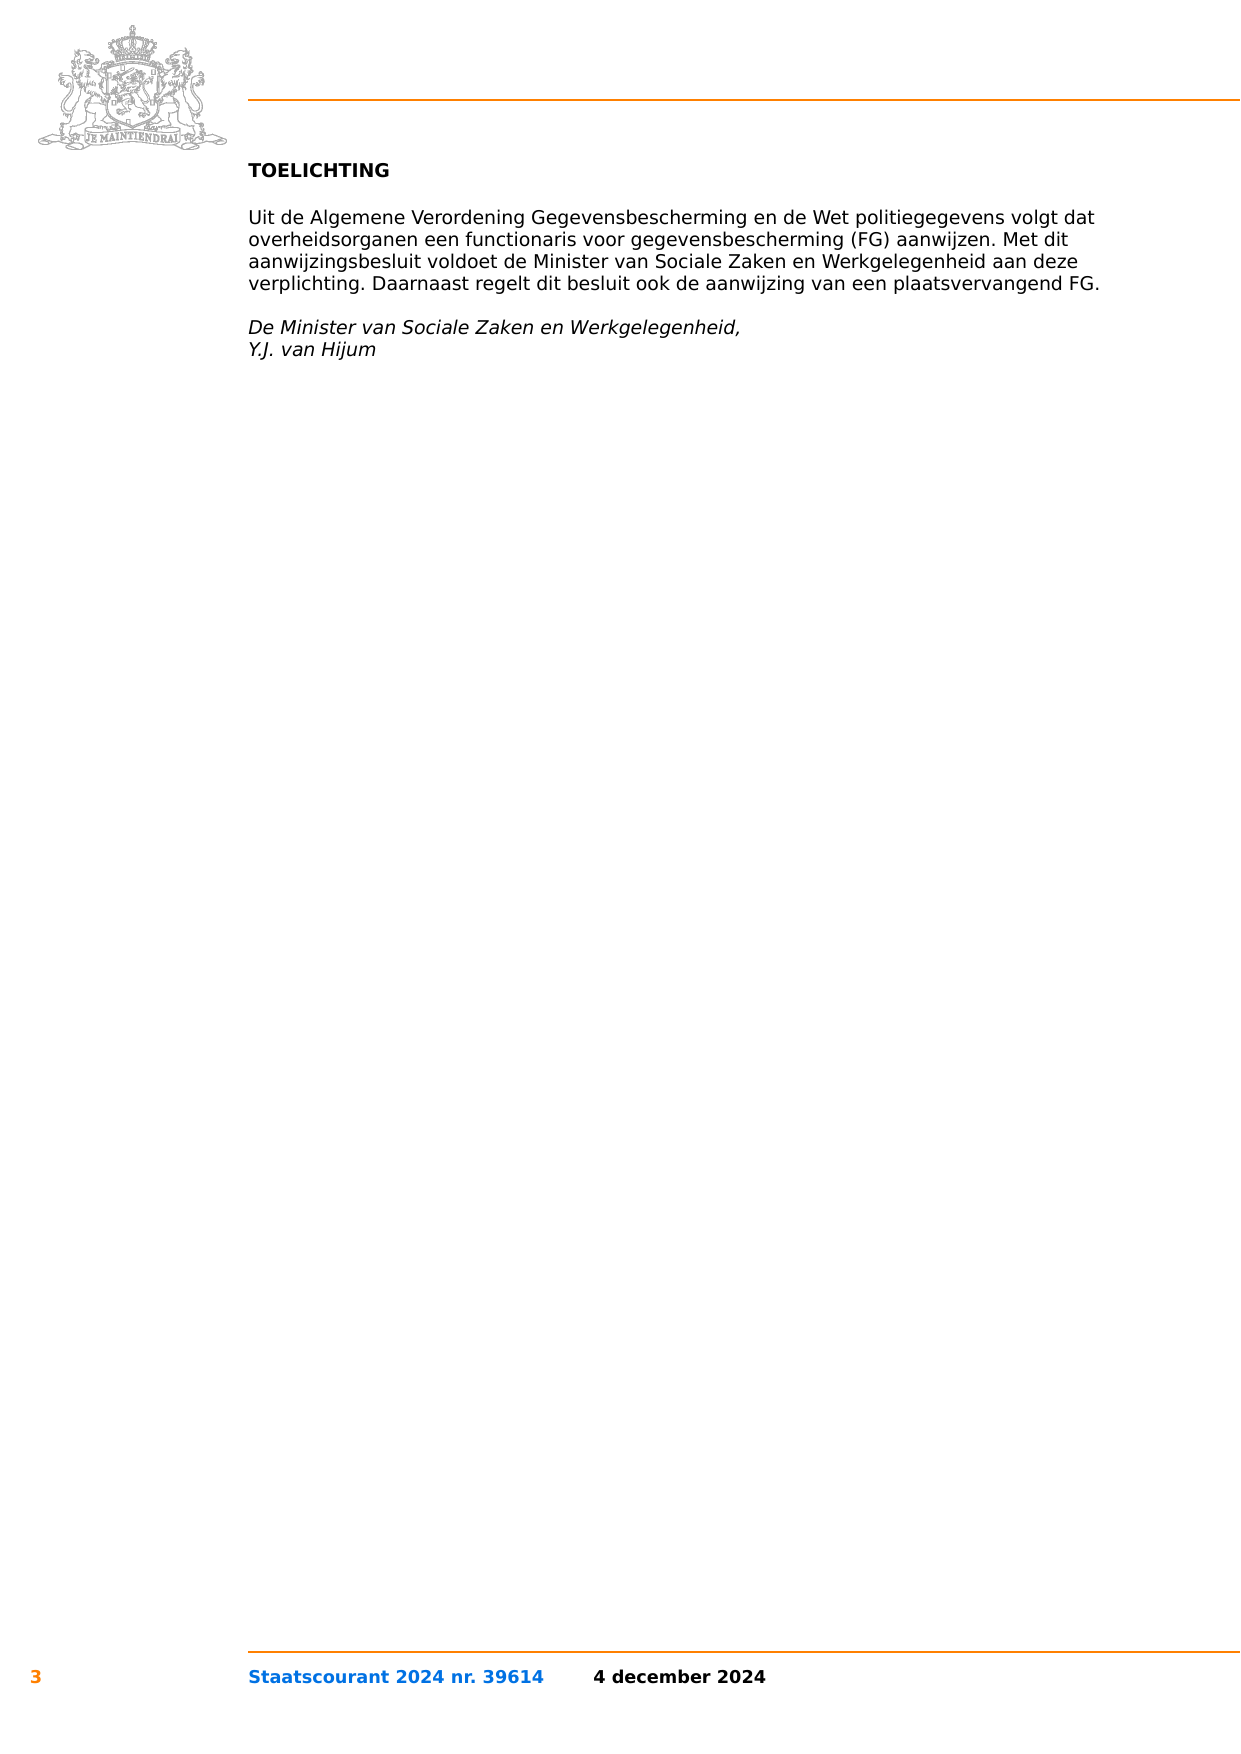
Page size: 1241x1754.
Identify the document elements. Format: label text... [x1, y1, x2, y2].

picture [38, 25, 227, 150]
subtitle TOELICHTING [248, 160, 1163, 182]
text De Minister van Sociale Zaken en Werkgelegenheid, Y.J. van Hijum [248, 317, 1163, 361]
text Uit de Algemene Verordening Gegevensbescherming en de Wet politiegegevens volgt dat overheidsorganen een functionaris voor gegevensbescherming (FG) aanwijzen. Met dit aanwijzingsbesluit voldoet de Minister van Sociale Zaken en Werkgelegenheid aan deze verplichting. Daarnaast regelt dit besluit ook de aanwijzing van een plaatsvervangend FG. [248, 207, 1163, 295]
